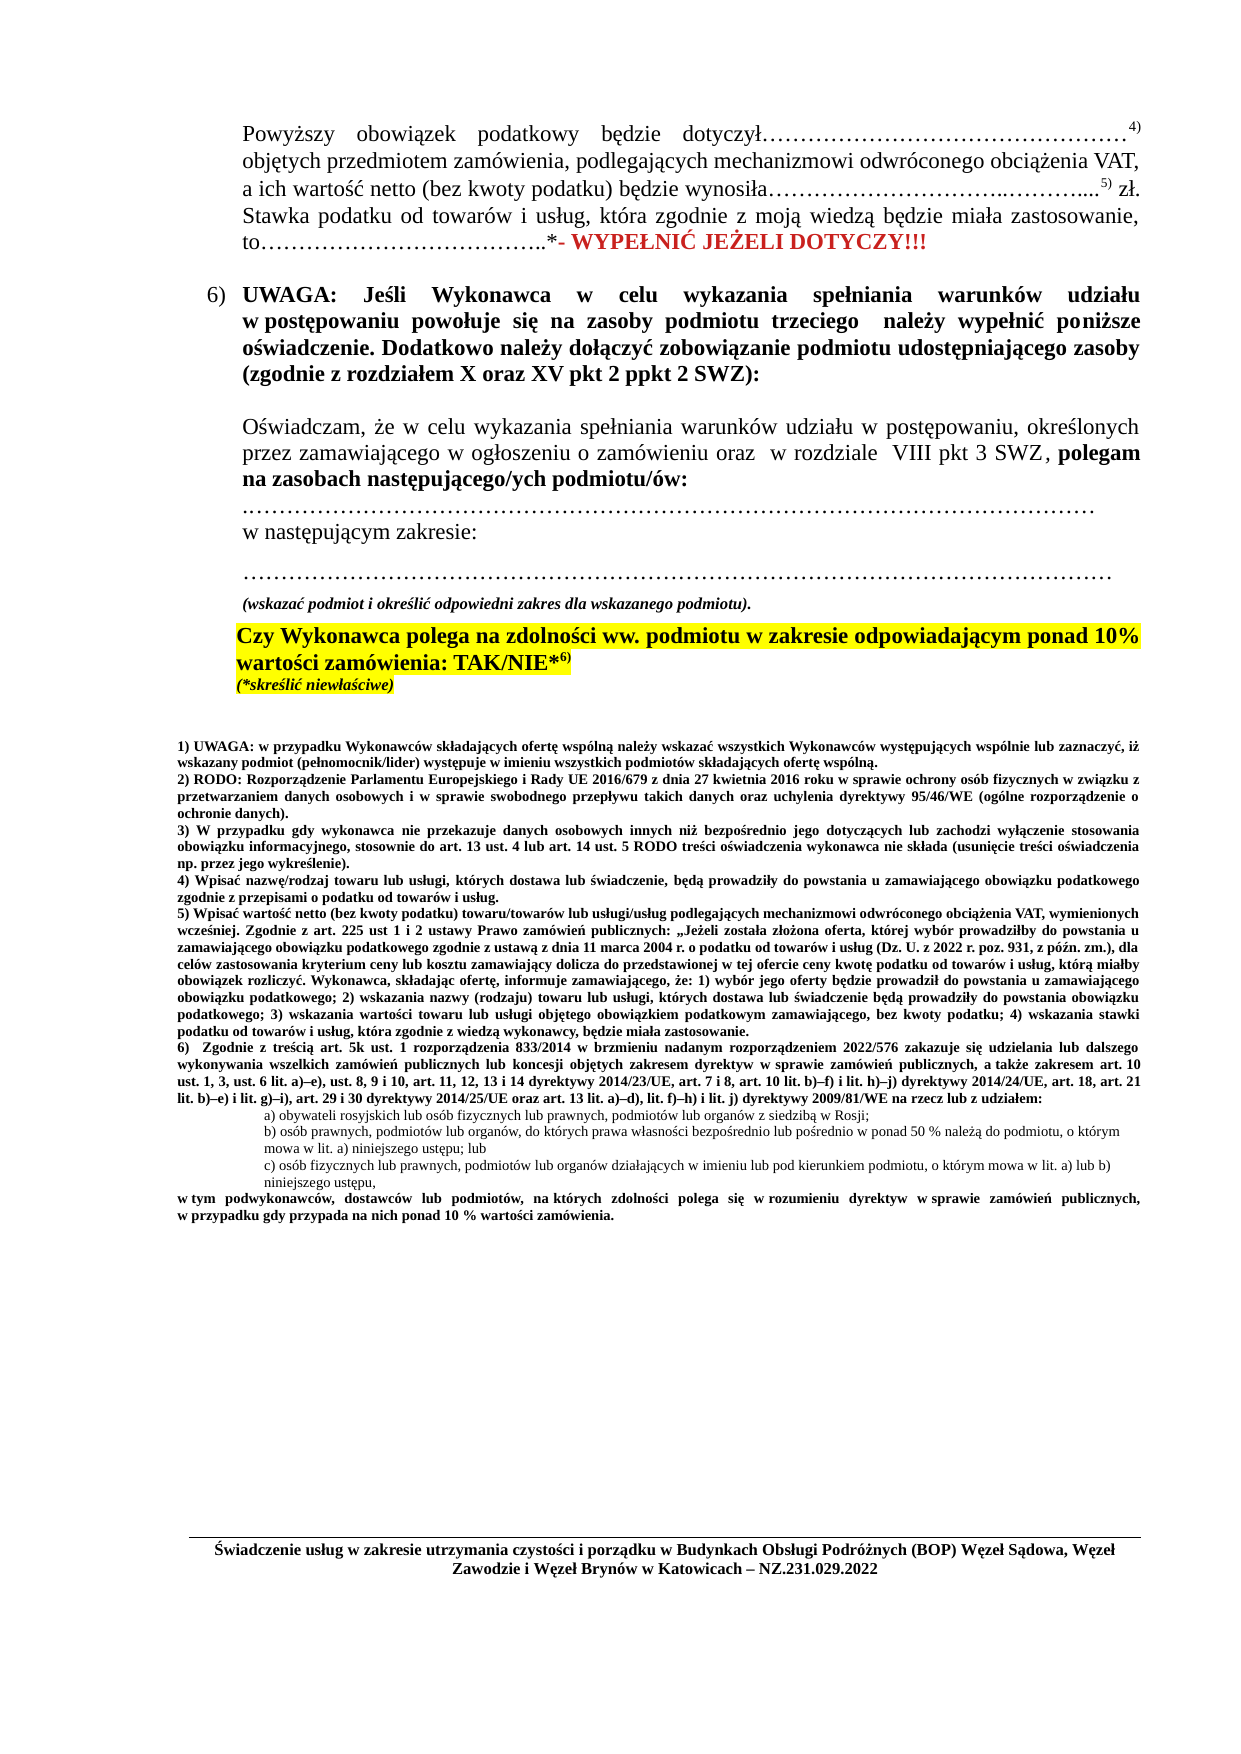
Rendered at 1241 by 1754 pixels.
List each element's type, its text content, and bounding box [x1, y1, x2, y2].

list a) obywateli rosyjskich lub osób fizycznych lub prawnych, podmiotów lub organów z siedzibą w Rosji; [226, 1106, 1141, 1123]
list UWAGA: Jeśli Wykonawca w celu wykazania spełniania warunków udziału w postępowaniu powołuje się na zasoby podmiotu trzeciego należy wypełnić poniższe oświadczenie. Dodatkowo należy dołączyć zobowiązanie podmiotu udostępniającego zasoby (zgodnie z rozdziałem X oraz XV pkt 2 ppkt 2 SWZ): [207, 281, 1141, 386]
list 1) UWAGA: w przypadku Wykonawców składających ofertę wspólną należy wskazać wszystkich Wykonawców występujących wspólnie lub zaznaczyć, iż wskazany podmiot (pełnomocnik/lider) występuje w imieniu wszystkich podmiotów składających ofertę wspólną. [177, 737, 1141, 771]
list w tym podwykonawców, dostawców lub podmiotów, na których zdolności polega się w rozumieniu dyrektyw w sprawie zamówień publicznych, w przypadku gdy przypada na nich ponad 10 % wartości zamówienia. [177, 1190, 1141, 1224]
text .………………………………………………………………………………………………… [207, 492, 1141, 518]
list 4) Wpisać nazwę/rodzaj towaru lub usługi, których dostawa lub świadczenie, będą prowadziły do powstania u zamawiającego obowiązku podatkowego zgodnie z przepisami o podatku od towarów i usług. [177, 872, 1141, 905]
list 3) W przypadku gdy wykonawca nie przekazuje danych osobowych innych niż bezpośrednio jego dotyczących lub zachodzi wyłączenie stosowania obowiązku informacyjnego, stosownie do art. 13 ust. 4 lub art. 14 ust. 5 RODO treści oświadczenia wykonawca nie składa (usunięcie treści oświadczenia np. przez jego wykreślenie). [177, 821, 1141, 872]
list c) osób fizycznych lub prawnych, podmiotów lub organów działających w imieniu lub pod kierunkiem podmiotu, o którym mowa w lit. a) lub b) niniejszego ustępu, [226, 1157, 1141, 1190]
text Czy Wykonawca polega na zdolności ww. podmiotu w zakresie odpowiadającym ponad 10% wartości zamówienia: TAK/NIE*6) [236, 622, 1141, 675]
list Powyższy obowiązek podatkowy będzie dotyczył…………………………………………4) objętych przedmiotem zamówienia, podlegających mechanizmowi odwróconego obciążenia VAT, a ich wartość netto (bez kwoty podatku) będzie wynosiła…………………………..………....5) zł. Stawka podatku od towarów i usług, która zgodnie z moją wiedzą będzie miała zastosowanie, to………………………………..*- WYPEŁNIĆ JEŻELI DOTYCZY!!! [207, 118, 1141, 255]
text ……………………………………………………………………………………………………(wskazać podmiot i określić odpowiedni zakres dla wskazanego podmiotu). [242, 558, 1141, 613]
text (*skreślić niewłaściwe) [236, 675, 1141, 694]
list b) osób prawnych, podmiotów lub organów, do których prawa własności bezpośrednio lub pośrednio w ponad 50 % należą do podmiotu, o którym mowa w lit. a) niniejszego ustępu; lub [226, 1123, 1141, 1157]
list 2) RODO: Rozporządzenie Parlamentu Europejskiego i Rady UE 2016/679 z dnia 27 kwietnia 2016 roku w sprawie ochrony osób fizycznych w związku z przetwarzaniem danych osobowych i w sprawie swobodnego przepływu takich danych oraz uchylenia dyrektywy 95/46/WE (ogólne rozporządzenie o ochronie danych). [177, 771, 1141, 821]
list 5) Wpisać wartość netto (bez kwoty podatku) towaru/towarów lub usługi/usług podlegających mechanizmowi odwróconego obciążenia VAT, wymienionych wcześniej. Zgodnie z art. 225 ust 1 i 2 ustawy Prawo zamówień publicznych: „Jeżeli została złożona oferta, której wybór prowadziłby do powstania u zamawiającego obowiązku podatkowego zgodnie z ustawą z dnia 11 marca 2004 r. o podatku od towarów i usług (Dz. U. z 2022 r. poz. 931, z późn. zm.), dla celów zastosowania kryterium ceny lub kosztu zamawiający dolicza do przedstawionej w tej ofercie ceny kwotę podatku od towarów i usług, którą miałby obowiązek rozliczyć. Wykonawca, składając ofertę, informuje zamawiającego, że: 1) wybór jego oferty będzie prowadził do powstania u zamawiającego obowiązku podatkowego; 2) wskazania nazwy (rodzaju) towaru lub usługi, których dostawa lub świadczenie będą prowadziły do powstania obowiązku podatkowego; 3) wskazania wartości towaru lub usługi objętego obowiązkiem podatkowym zamawiającego, bez kwoty podatku; 4) wskazania stawki podatku od towarów i usług, która zgodnie z wiedzą wykonawcy, będzie miała zastosowanie. [177, 905, 1141, 1039]
list 6) Zgodnie z treścią art. 5k ust. 1 rozporządzenia 833/2014 w brzmieniu nadanym rozporządzeniem 2022/576 zakazuje się udzielania lub dalszego wykonywania wszelkich zamówień publicznych lub koncesji objętych zakresem dyrektyw w sprawie zamówień publicznych, a także zakresem art. 10 ust. 1, 3, ust. 6 lit. a)–e), ust. 8, 9 i 10, art. 11, 12, 13 i 14 dyrektywy 2014/23/UE, art. 7 i 8, art. 10 lit. b)–f) i lit. h)–j) dyrektywy 2014/24/UE, art. 18, art. 21 lit. b)–e) i lit. g)–i), art. 29 i 30 dyrektywy 2014/25/UE oraz art. 13 lit. a)–d), lit. f)–h) i lit. j) dyrektywy 2009/81/WE na rzecz lub z udziałem: [177, 1039, 1141, 1106]
text Oświadczam, że w celu wykazania spełniania warunków udziału w postępowaniu, określonych przez zamawiającego w ogłoszeniu o zamówieniu oraz w rozdziale VIII pkt 3 SWZ, polegam na zasobach następującego/ych podmiotu/ów: [207, 413, 1141, 492]
text w następującym zakresie: [242, 518, 1141, 544]
